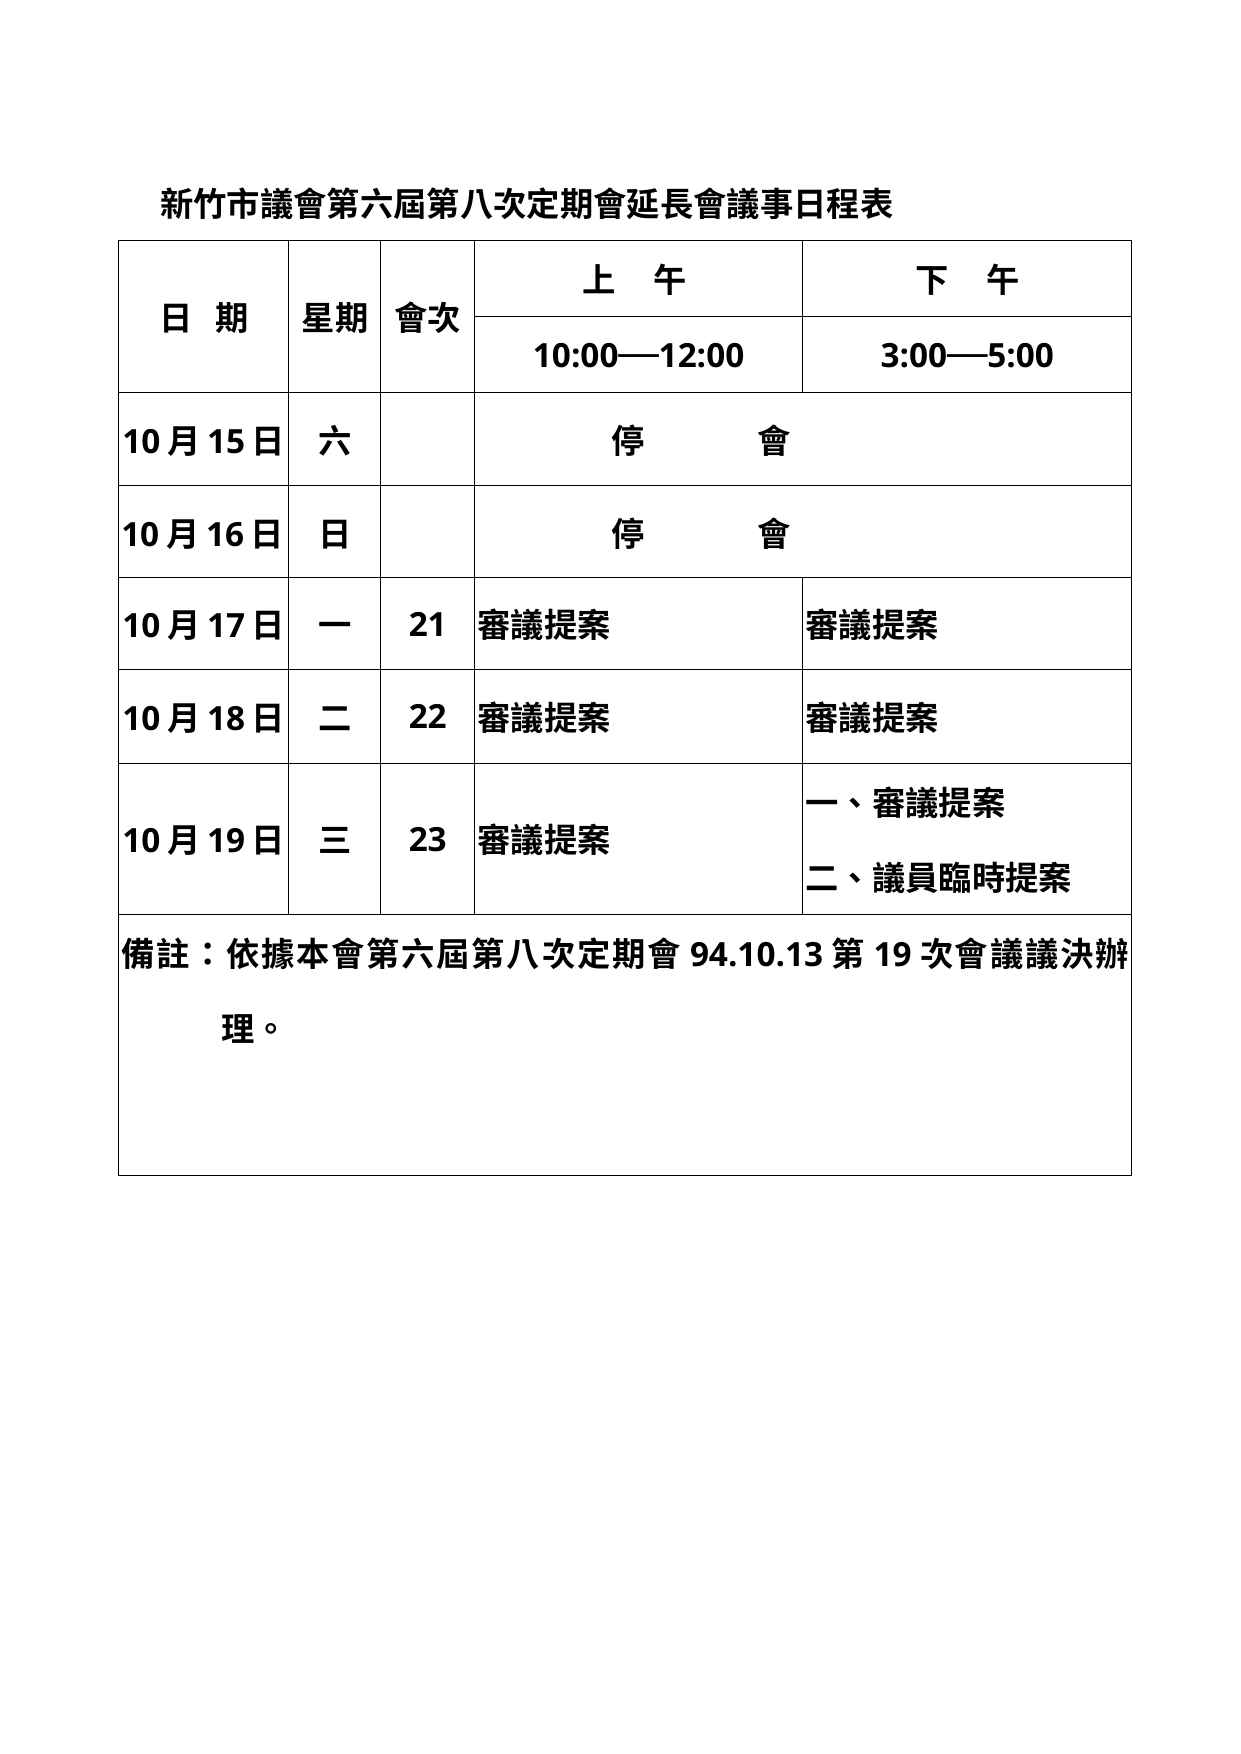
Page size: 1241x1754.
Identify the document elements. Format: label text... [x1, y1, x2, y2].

table_cell 審議提案 [475, 764, 802, 913]
table_cell 審議提案 [803, 578, 1131, 669]
table_cell 備註：依據本會第六屆第八次定期會94.10.13第19次會議議決辦理。 [119, 915, 1131, 1175]
text 新竹市議會第六屆第八次定期會延長會議事日程表 [118, 164, 1122, 239]
table_cell 審議提案 [803, 670, 1131, 762]
table_header 下 午 [803, 241, 1131, 316]
table_cell [381, 486, 474, 577]
table_cell 停 會 [475, 486, 1131, 577]
table_cell 22 [381, 670, 474, 762]
table_cell 10月17日 [119, 578, 288, 669]
table_cell 三 [289, 764, 380, 913]
table_header 日 期 [119, 241, 288, 392]
table_cell 審議提案 [475, 670, 802, 762]
table_cell 六 [289, 393, 380, 485]
table_cell 21 [381, 578, 474, 669]
table_header 會次 [381, 241, 474, 392]
table_cell 10月15日 [119, 393, 288, 485]
table_cell 審議提案 [475, 578, 802, 669]
table_cell 10月16日 [119, 486, 288, 577]
table_cell [381, 393, 474, 485]
table_cell 一、審議提案 二、議員臨時提案 [803, 764, 1131, 913]
table_cell 一 [289, 578, 380, 669]
table_cell 停 會 [475, 393, 1131, 485]
table_header 星期 [289, 241, 380, 392]
table_cell 10月18日 [119, 670, 288, 762]
table_header 上 午 [475, 241, 802, 316]
table_cell 23 [381, 764, 474, 913]
table_cell 日 [289, 486, 380, 577]
table_cell 10:00──12:00 [475, 317, 802, 392]
table_cell 10月19日 [119, 764, 288, 913]
table_cell 3:00──5:00 [803, 317, 1131, 392]
table_cell 二 [289, 670, 380, 762]
